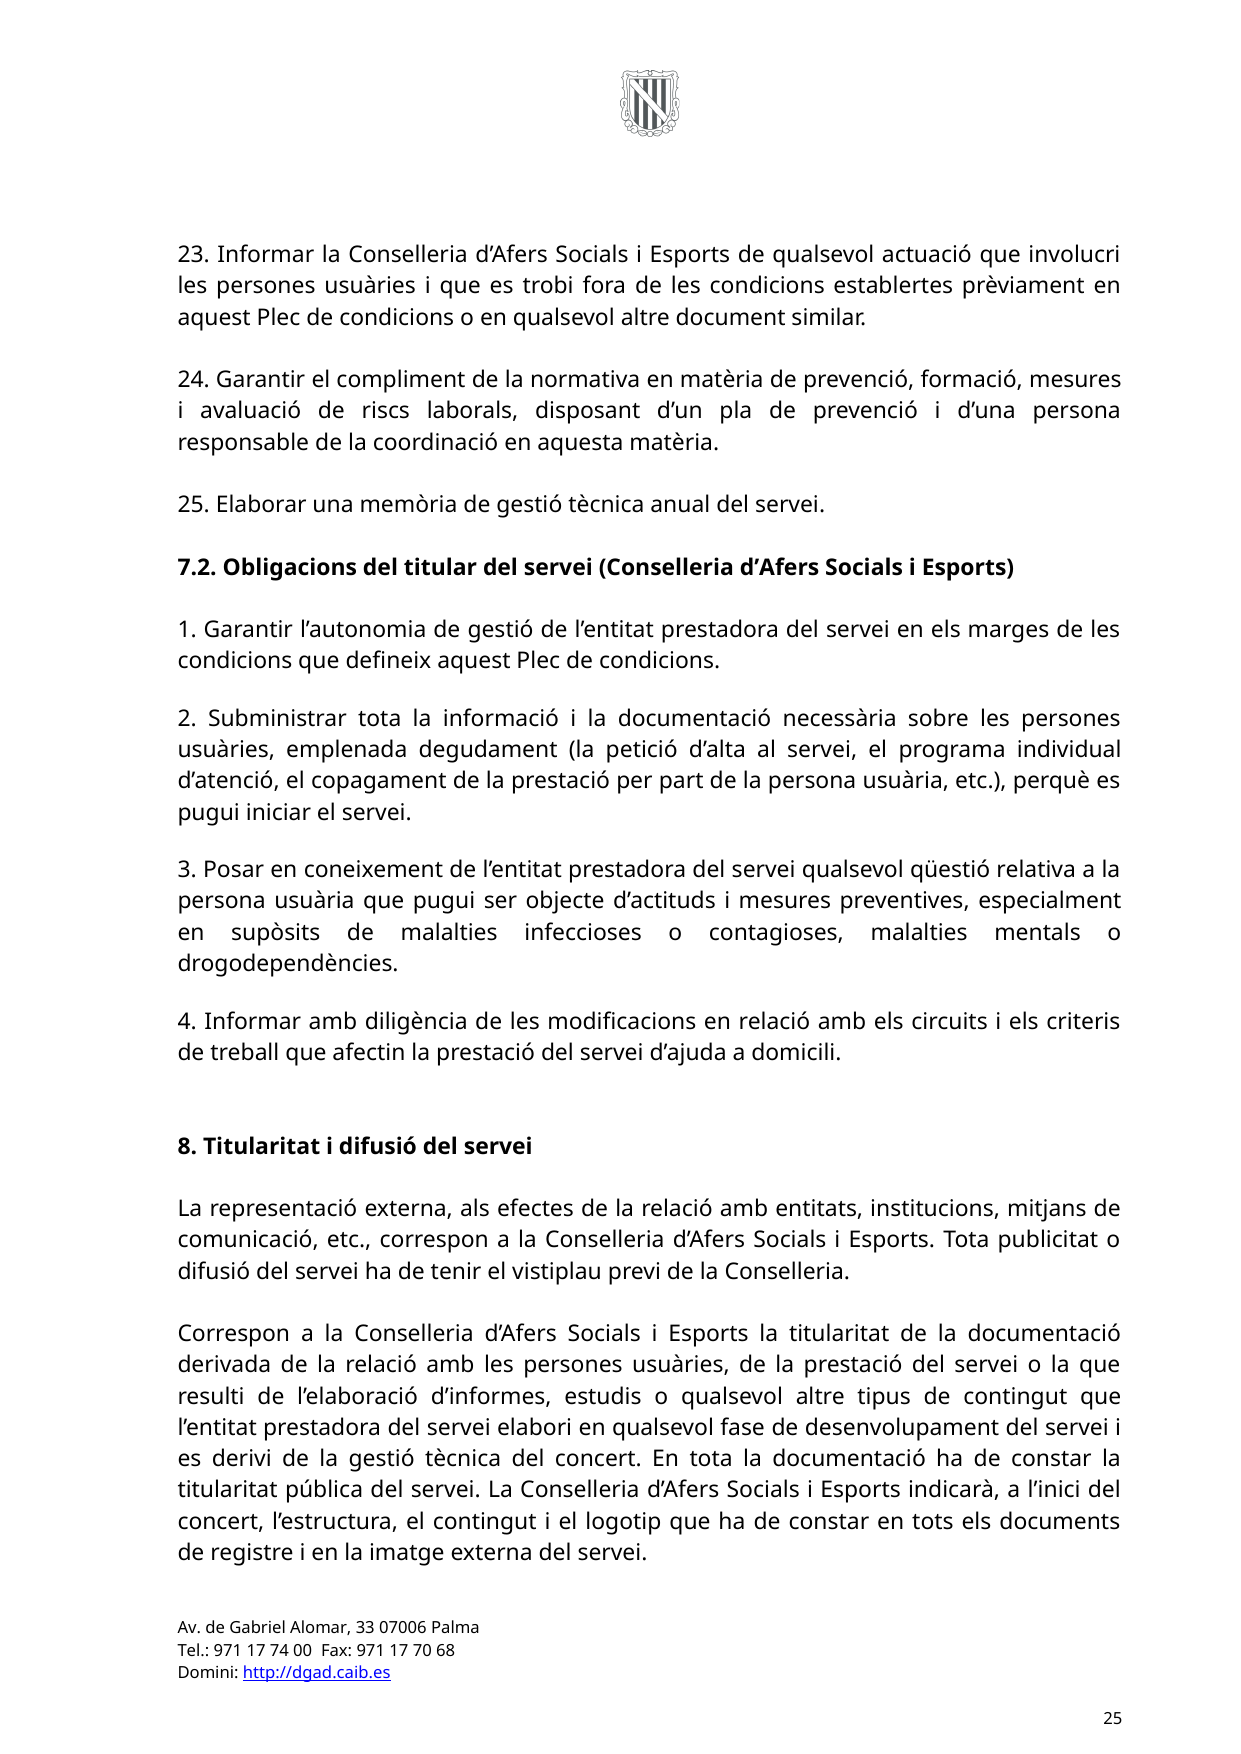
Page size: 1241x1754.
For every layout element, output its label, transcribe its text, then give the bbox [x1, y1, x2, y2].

text 2. Subministrar tota la informació i la documentació necessària sobre les persones usuàries, emplenada degudament (la petició d’alta al servei, el programa individual d’atenció, el copagament de la prestació per part de la persona usuària, etc.), perquè es pugui iniciar el servei. [177, 702, 1122, 827]
text 1. Garantir l’autonomia de gestió de l’entitat prestadora del servei en els marges de les condicions que defineix aquest Plec de condicions. [177, 613, 1122, 676]
text 4. Informar amb diligència de les modificacions en relació amb els circuits i els criteris de treball que afectin la prestació del servei d’ajuda a domicili. [177, 1004, 1122, 1067]
list La representació externa, als efectes de la relació amb entitats, institucions, mitjans de comunicació, etc., correspon a la Conselleria d’Afers Socials i Esports. Tota publicitat o difusió del servei ha de tenir el vistiplau previ de la Conselleria. [177, 1192, 1122, 1286]
text 3. Posar en coneixement de l’entitat prestadora del servei qualsevol qüestió relativa a la persona usuària que pugui ser objecte d’actituds i mesures preventives, especialment en supòsits de malalties infeccioses o contagioses, malalties mentals o drogodependències. [177, 853, 1122, 978]
text 23. Informar la Conselleria d’Afers Socials i Esports de qualsevol actuació que involucri les persones usuàries i que es trobi fora de les condicions establertes prèviament en aquest Plec de condicions o en qualsevol altre document similar. [177, 238, 1122, 332]
list Correspon a la Conselleria d’Afers Socials i Esports la titularitat de la documentació derivada de la relació amb les persones usuàries, de la prestació del servei o la que resulti de l’elaboració d’informes, estudis o qualsevol altre tipus de contingut que l’entitat prestadora del servei elabori en qualsevol fase de desenvolupament del servei i es derivi de la gestió tècnica del concert. En tota la documentació ha de constar la titularitat pública del servei. La Conselleria d’Afers Socials i Esports indicarà, a l’inici del concert, l’estructura, el contingut i el logotip que ha de constar en tots els documents de registre i en la imatge externa del servei. [177, 1317, 1122, 1567]
text 7.2. Obligacions del titular del servei (Conselleria d’Afers Socials i Esports) [177, 551, 1122, 582]
text 8. Titularitat i difusió del servei [177, 1129, 1122, 1161]
picture [620, 70, 680, 137]
text 25. Elaborar una memòria de gestió tècnica anual del servei. [177, 488, 1122, 519]
text 24. Garantir el compliment de la normativa en matèria de prevenció, formació, mesures i avaluació de riscs laborals, disposant d’un pla de prevenció i d’una persona responsable de la coordinació en aquesta matèria. [177, 363, 1122, 457]
